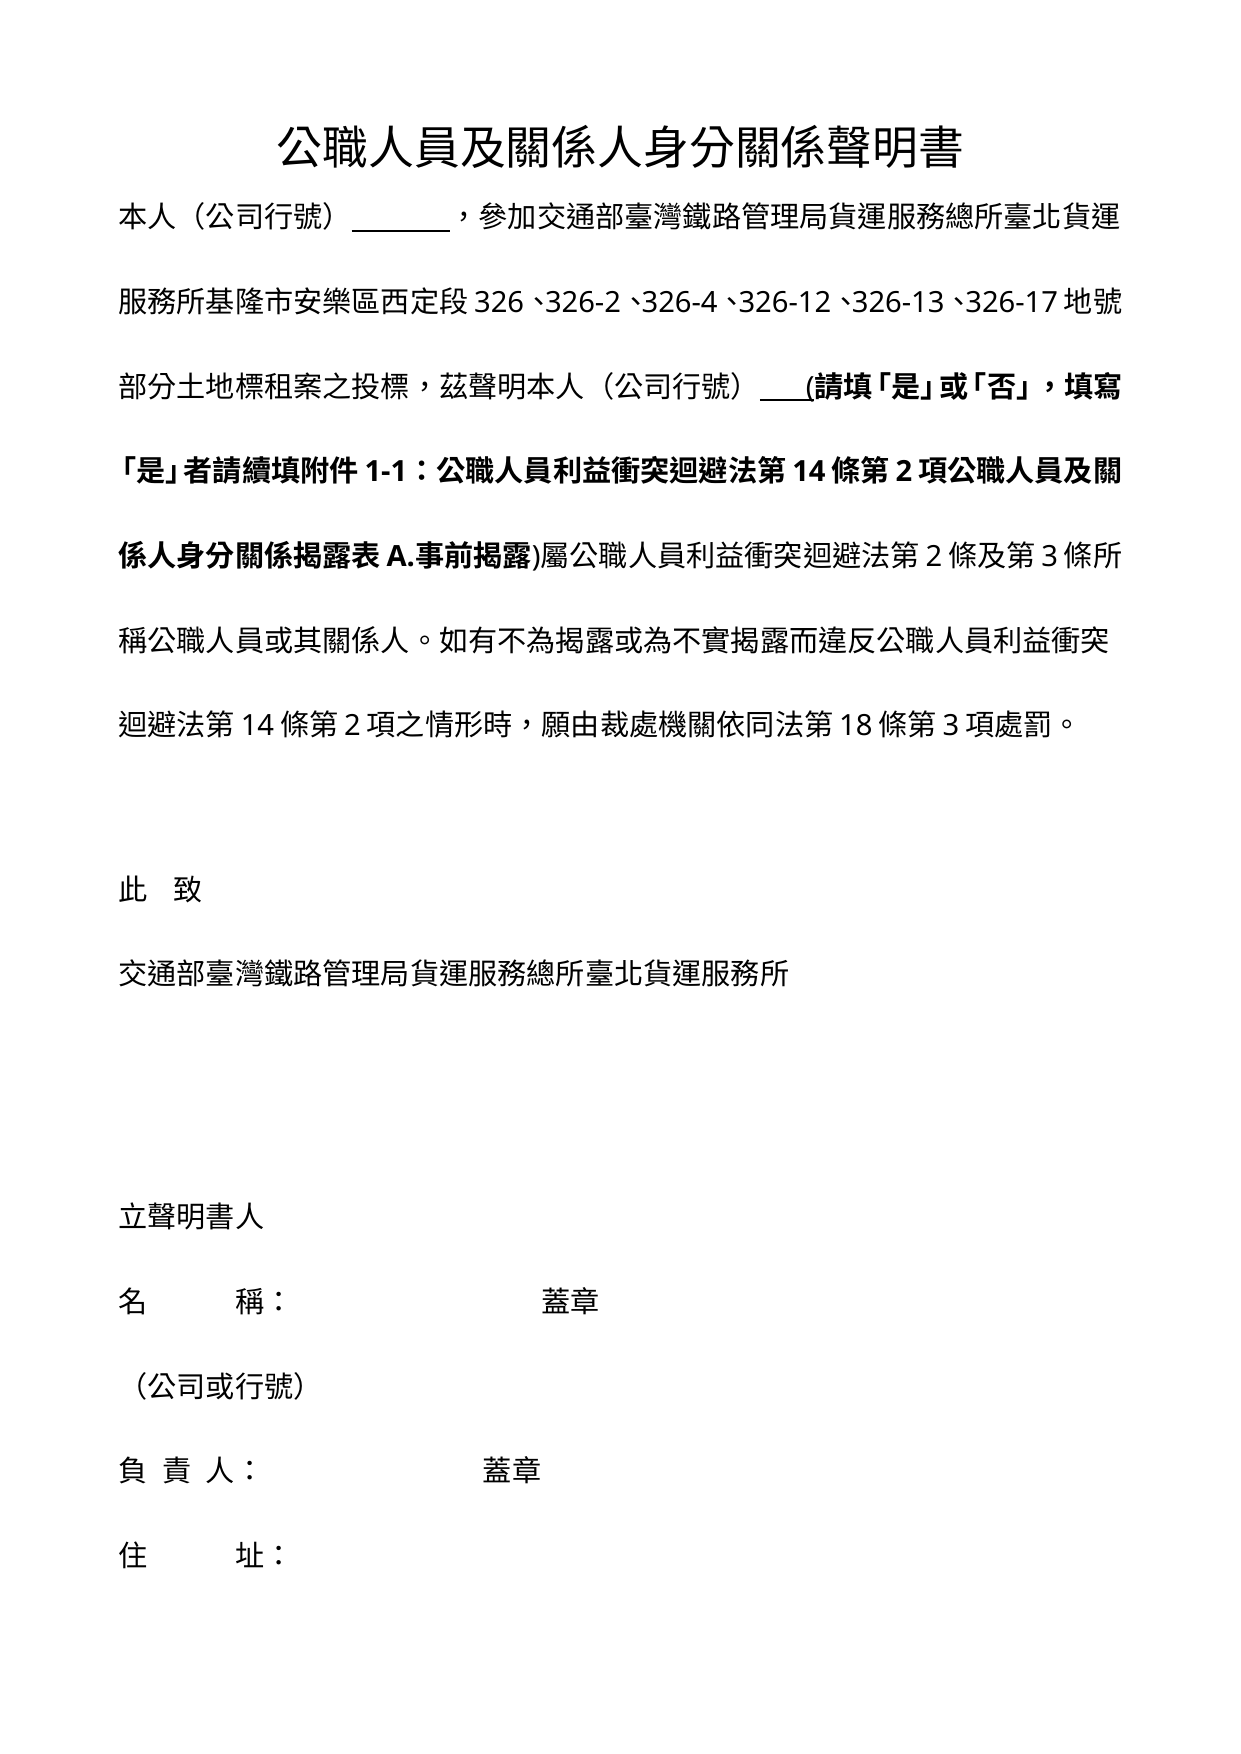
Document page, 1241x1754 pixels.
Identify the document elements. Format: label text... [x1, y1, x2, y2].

text 公職人員及關係人身分關係聲明書 [118, 111, 1122, 178]
text 本人（公司行號） ，參加交通部臺灣鐵路管理局貨運服務總所臺北貨運服務所基隆市安樂區西定段326、326-2、326-4、326-12、326-13、326-17地號部分土地標租案之投標，茲聲明本人（公司行號） (請填「是」或「否」，填寫「是」者請續填附件1-1：公職人員利益衝突迴避法第14條第2項公職人員及關係人身分關係揭露表A.事前揭露)屬公職人員利益衝突迴避法第2條及第3條所稱公職人員或其關係人。如有不為揭露或為不實揭露而違反公職人員利益衝突迴避法第14條第2項之情形時，願由裁處機關依同法第18條第3項處罰。 [118, 194, 1122, 744]
text 立聲明書人 [118, 1194, 1122, 1236]
text 住 址： [118, 1532, 1122, 1574]
text 交通部臺灣鐵路管理局貨運服務總所臺北貨運服務所 [118, 951, 1122, 993]
text 此 致 [118, 866, 1122, 908]
text （公司或行號） [118, 1363, 1122, 1405]
text 名 稱： 蓋章 [118, 1278, 1122, 1321]
text 負 責 人： 蓋章 [118, 1448, 1122, 1490]
